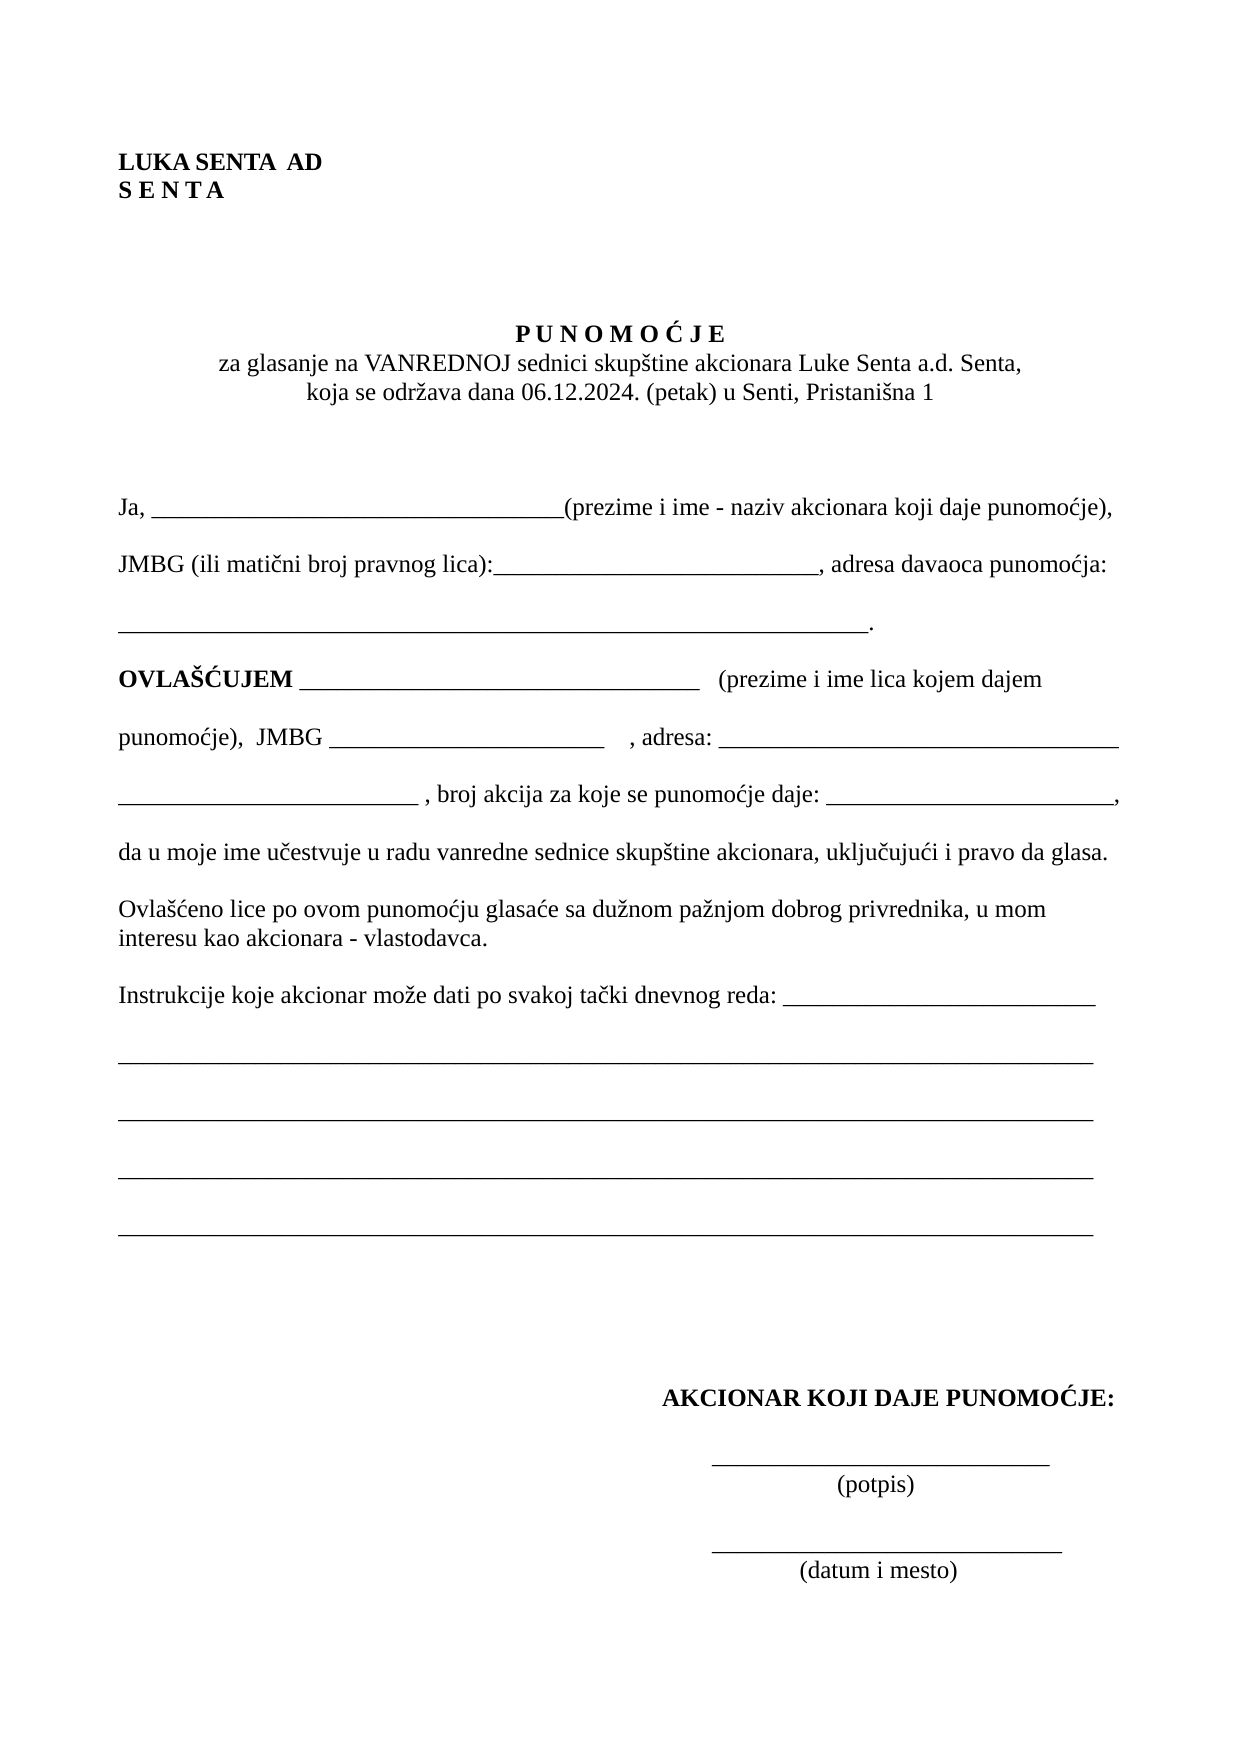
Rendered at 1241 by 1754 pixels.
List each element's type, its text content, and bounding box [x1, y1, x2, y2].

text ___________________________ [118, 1441, 1122, 1469]
text OVLAŠĆUJEM ________________________________ (prezime i ime lica kojem dajem [118, 664, 1122, 693]
text ______________________________________________________________________________ [118, 1153, 1122, 1182]
text Ovlašćeno lice po ovom punomoćju glasaće sa dužnom pažnjom dobrog privrednika, u mom interesu kao akcionara - vlastodavca. [118, 894, 1122, 952]
text Instrukcije koje akcionar može dati po svakoj tački dnevnog reda: _________________________ [118, 981, 1122, 1009]
text ____________________________________________________________. [118, 607, 1122, 636]
text S E N T A [118, 176, 1122, 204]
text ______________________________________________________________________________ [118, 1096, 1122, 1124]
text AKCIONAR KOJI DAJE PUNOMOĆJE: [118, 1383, 1122, 1412]
text LUKA SENTA AD [118, 147, 1122, 176]
text P U N O M O Ć J E [118, 319, 1122, 348]
text ______________________________________________________________________________ [118, 1038, 1122, 1067]
text koja se održava dana 06.12.2024. (petak) u Senti, Pristanišna 1 [118, 377, 1122, 406]
text ______________________________________________________________________________ [118, 1211, 1122, 1239]
text (potpis) [118, 1469, 1122, 1498]
text za glasanje na VANREDNOJ sednici skupštine akcionara Luke Senta a.d. Senta, [118, 348, 1122, 377]
text ____________________________ [118, 1527, 1122, 1556]
text ________________________ , broj akcija za koje se punomoćje daje: _______________________, [118, 779, 1122, 808]
text (datum i mesto) [118, 1556, 1122, 1584]
text Ja, _________________________________(prezime i ime - naziv akcionara koji daje punomoćje), [118, 492, 1122, 521]
text da u moje ime učestvuje u radu vanredne sednice skupštine akcionara, uključujući i pravo da glasa. [118, 837, 1122, 866]
text JMBG (ili matični broj pravnog lica):__________________________, adresa davaoca punomoćja: [118, 549, 1122, 578]
text punomoćje), JMBG ______________________ , adresa: ________________________________ [118, 722, 1122, 751]
